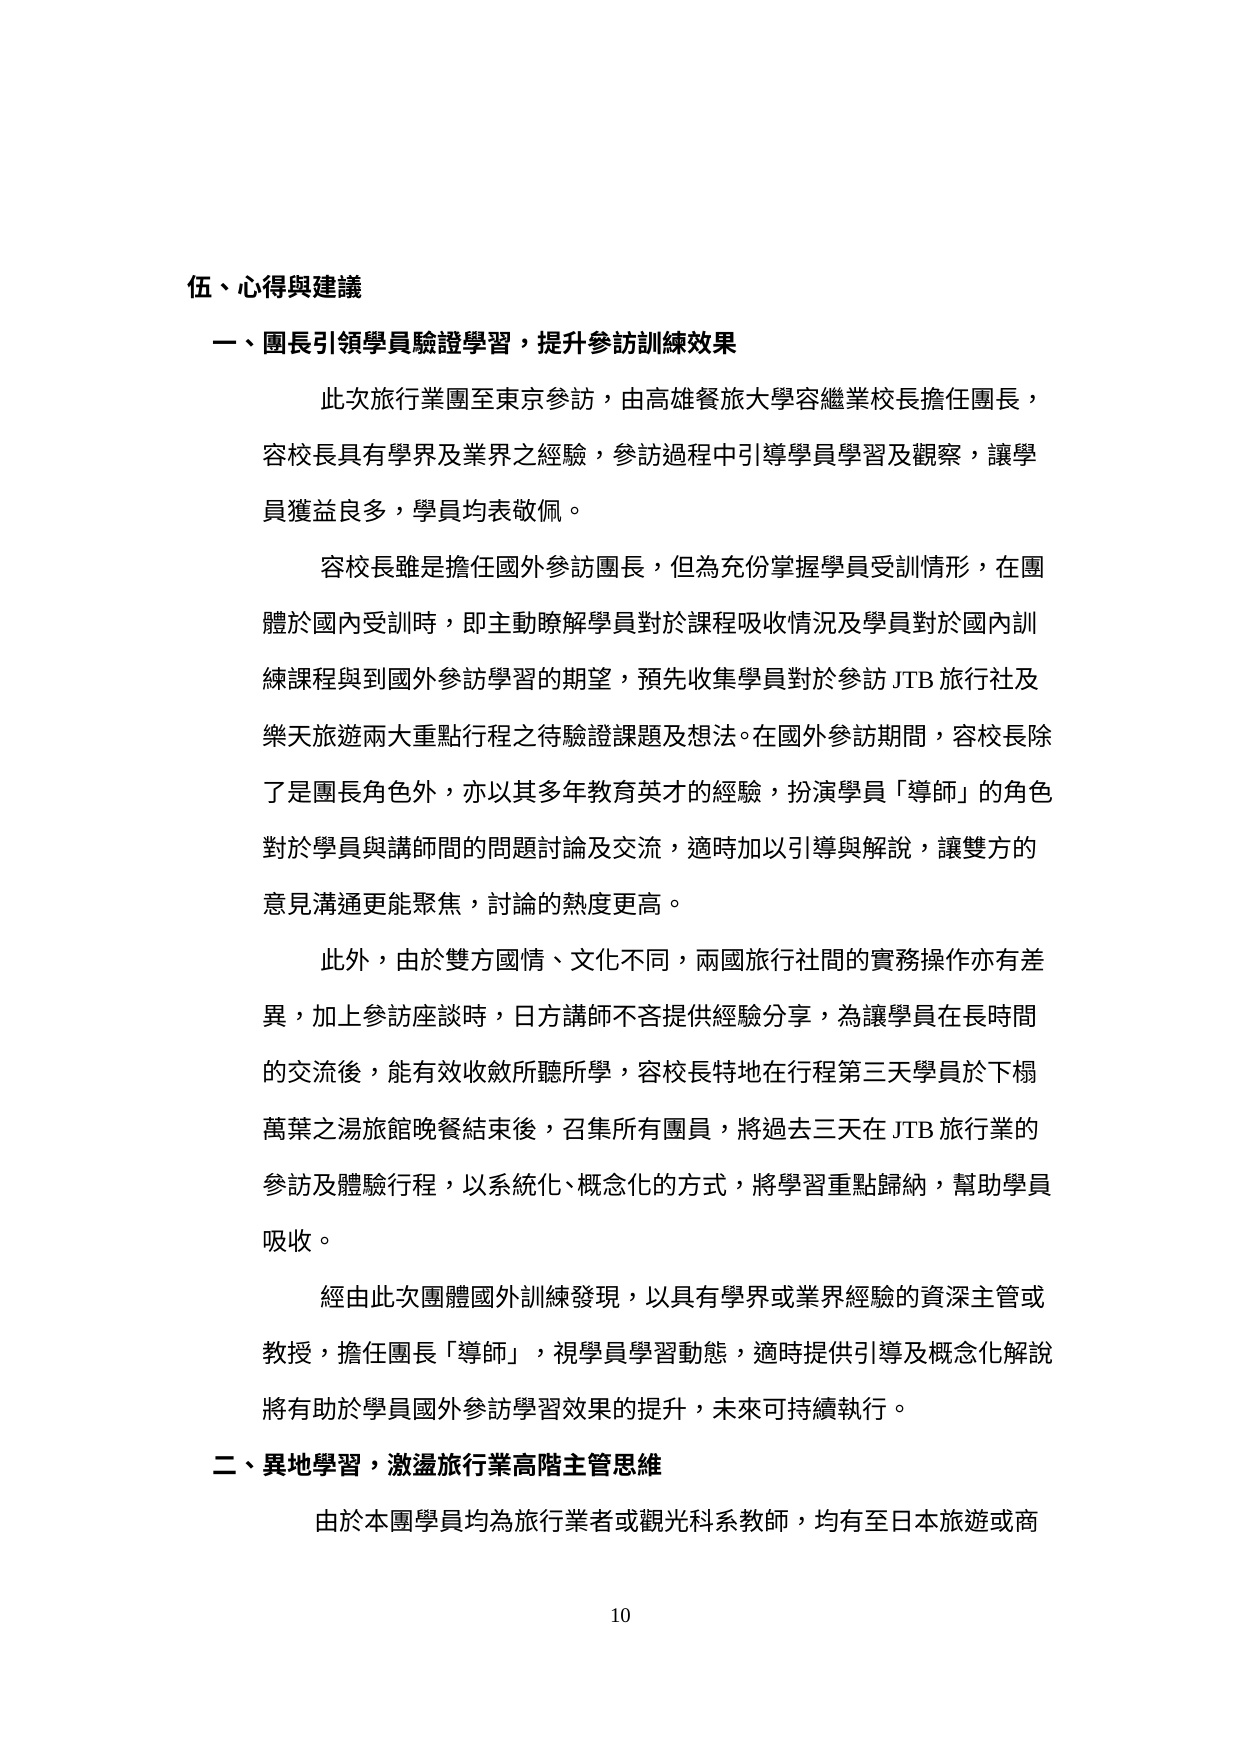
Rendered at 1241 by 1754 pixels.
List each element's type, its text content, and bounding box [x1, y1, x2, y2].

text 二、異地學習，激盪旅行業高階主管思維 [187, 1445, 1053, 1482]
text 一、團長引領學員驗證學習，提升參訪訓練效果 [212, 323, 1053, 360]
text 由於本團學員均為旅行業者或觀光科系教師，均有至日本旅遊或商 [262, 1500, 1053, 1538]
text 經由此次團體國外訓練發現，以具有學界或業界經驗的資深主管或教授，擔任團長「導師」，視學員學習動態，適時提供引導及概念化解說，將有助於學員國外參訪學習效果的提升，未來可持續執行。 [262, 1277, 1053, 1427]
text 伍、心得與建議 [187, 267, 1053, 305]
text 容校長雖是擔任國外參訪團長，但為充份掌握學員受訓情形，在團體於國內受訓時，即主動瞭解學員對於課程吸收情況及學員對於國內訓練課程與到國外參訪學習的期望，預先收集學員對於參訪JTB旅行社及樂天旅遊兩大重點行程之待驗證課題及想法。在國外參訪期間，容校長除了是團長角色外，亦以其多年教育英才的經驗，扮演學員「導師」的角色，對於學員與講師間的問題討論及交流，適時加以引導與解說，讓雙方的意見溝通更能聚焦，討論的熱度更高。 [262, 547, 1053, 922]
text 此外，由於雙方國情、文化不同，兩國旅行社間的實務操作亦有差異，加上參訪座談時，日方講師不吝提供經驗分享，為讓學員在長時間的交流後，能有效收斂所聽所學，容校長特地在行程第三天學員於下榻萬葉之湯旅館晚餐結束後，召集所有團員，將過去三天在JTB旅行業的參訪及體驗行程，以系統化、概念化的方式，將學習重點歸納，幫助學員吸收。 [262, 940, 1053, 1258]
text 此次旅行業團至東京參訪，由高雄餐旅大學容繼業校長擔任團長，容校長具有學界及業界之經驗，參訪過程中引導學員學習及觀察，讓學員獲益良多，學員均表敬佩。 [262, 378, 1053, 528]
